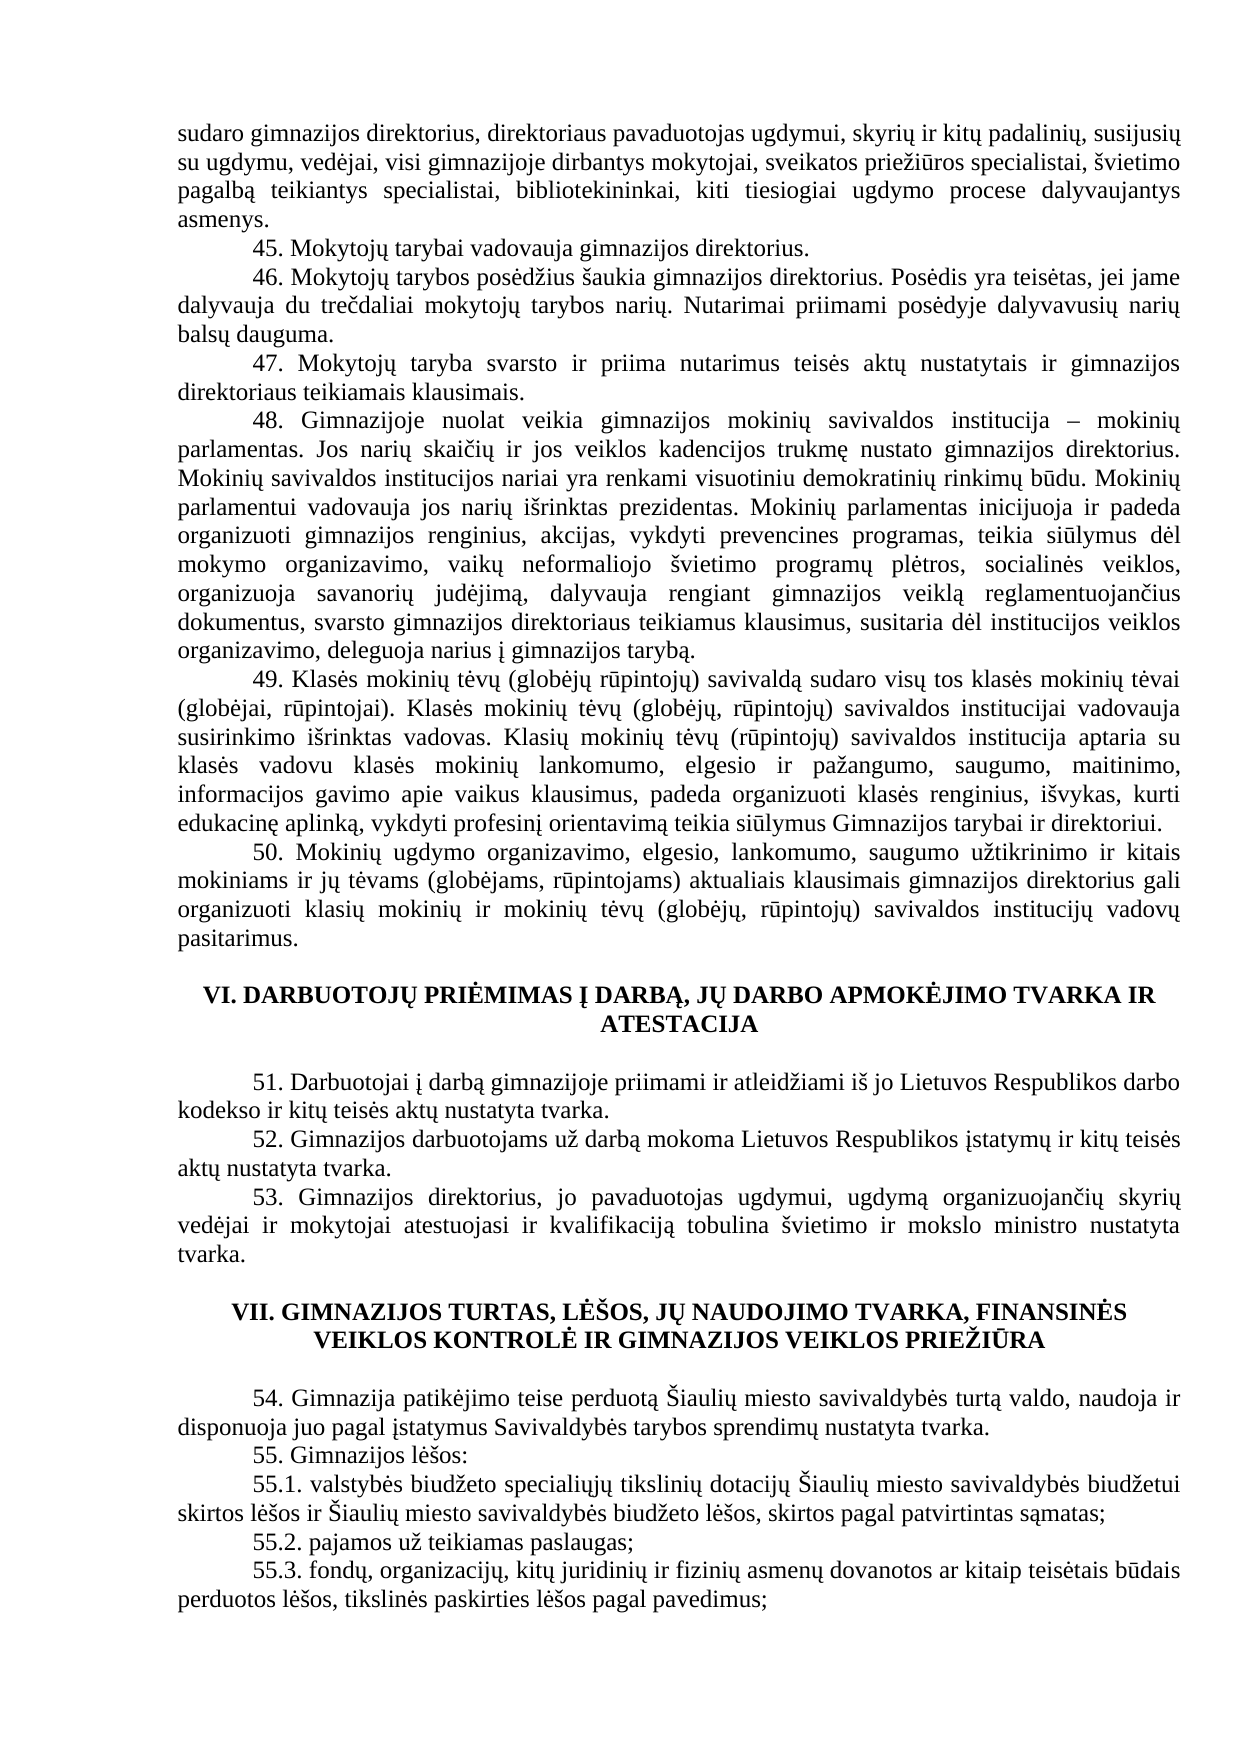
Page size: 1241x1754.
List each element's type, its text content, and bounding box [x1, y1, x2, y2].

text 47. Mokytojų taryba svarsto ir priima nutarimus teisės aktų nustatytais ir gimnazijos direktoriaus teikiamais klausimais. [177, 348, 1181, 406]
text 45. Mokytojų tarybai vadovauja gimnazijos direktorius. [177, 233, 1181, 262]
text 50. Mokinių ugdymo organizavimo, elgesio, lankomumo, saugumo užtikrinimo ir kitais mokiniams ir jų tėvams (globėjams, rūpintojams) aktualiais klausimais gimnazijos direktorius gali organizuoti klasių mokinių ir mokinių tėvų (globėjų, rūpintojų) savivaldos institucijų vadovų pasitarimus. [177, 837, 1181, 952]
text VII. GIMNAZIJOS TURTAS, LĖŠOS, JŲ NAUDOJIMO TVARKA, FINANSINĖS VEIKLOS KONTROLĖ IR GIMNAZIJOS VEIKLOS PRIEŽIŪRA [177, 1297, 1181, 1354]
text 51. Darbuotojai į darbą gimnazijoje priimami ir atleidžiami iš jo Lietuvos Respublikos darbo kodekso ir kitų teisės aktų nustatyta tvarka. [177, 1067, 1181, 1124]
text 53. Gimnazijos direktorius, jo pavaduotojas ugdymui, ugdymą organizuojančių skyrių vedėjai ir mokytojai atestuojasi ir kvalifikaciją tobulina švietimo ir mokslo ministro nustatyta tvarka. [177, 1182, 1181, 1268]
text 48. Gimnazijoje nuolat veikia gimnazijos mokinių savivaldos institucija – mokinių parlamentas. Jos narių skaičių ir jos veiklos kadencijos trukmę nustato gimnazijos direktorius. Mokinių savivaldos institucijos nariai yra renkami visuotiniu demokratinių rinkimų būdu. Mokinių parlamentui vadovauja jos narių išrinktas prezidentas. Mokinių parlamentas inicijuoja ir padeda organizuoti gimnazijos renginius, akcijas, vykdyti prevencines programas, teikia siūlymus dėl mokymo organizavimo, vaikų neformaliojo švietimo programų plėtros, socialinės veiklos, organizuoja savanorių judėjimą, dalyvauja rengiant gimnazijos veiklą reglamentuojančius dokumentus, svarsto gimnazijos direktoriaus teikiamus klausimus, susitaria dėl institucijos veiklos organizavimo, deleguoja narius į gimnazijos tarybą. [177, 406, 1181, 664]
text 55.1. valstybės biudžeto specialiųjų tikslinių dotacijų Šiaulių miesto savivaldybės biudžetui skirtos lėšos ir Šiaulių miesto savivaldybės biudžeto lėšos, skirtos pagal patvirtintas sąmatas; [177, 1469, 1181, 1527]
text 55.2. pajamos už teikiamas paslaugas; [177, 1527, 1181, 1556]
text sudaro gimnazijos direktorius, direktoriaus pavaduotojas ugdymui, skyrių ir kitų padalinių, susijusių su ugdymu, vedėjai, visi gimnazijoje dirbantys mokytojai, sveikatos priežiūros specialistai, švietimo pagalbą teikiantys specialistai, bibliotekininkai, kiti tiesiogiai ugdymo procese dalyvaujantys asmenys. [177, 118, 1181, 233]
text VI. DARBUOTOJŲ PRIĖMIMAS Į DARBĄ, JŲ DARBO APMOKĖJIMO TVARKA IR ATESTACIJA [177, 981, 1181, 1038]
text 52. Gimnazijos darbuotojams už darbą mokoma Lietuvos Respublikos įstatymų ir kitų teisės aktų nustatyta tvarka. [177, 1124, 1181, 1182]
text 55. Gimnazijos lėšos: [177, 1441, 1181, 1469]
text 54. Gimnazija patikėjimo teise perduotą Šiaulių miesto savivaldybės turtą valdo, naudoja ir disponuoja juo pagal įstatymus Savivaldybės tarybos sprendimų nustatyta tvarka. [177, 1383, 1181, 1441]
text 55.3. fondų, organizacijų, kitų juridinių ir fizinių asmenų dovanotos ar kitaip teisėtais būdais perduotos lėšos, tikslinės paskirties lėšos pagal pavedimus; [177, 1556, 1181, 1613]
text 49. Klasės mokinių tėvų (globėjų rūpintojų) savivaldą sudaro visų tos klasės mokinių tėvai (globėjai, rūpintojai). Klasės mokinių tėvų (globėjų, rūpintojų) savivaldos institucijai vadovauja susirinkimo išrinktas vadovas. Klasių mokinių tėvų (rūpintojų) savivaldos institucija aptaria su klasės vadovu klasės mokinių lankomumo, elgesio ir pažangumo, saugumo, maitinimo, informacijos gavimo apie vaikus klausimus, padeda organizuoti klasės renginius, išvykas, kurti edukacinę aplinką, vykdyti profesinį orientavimą teikia siūlymus Gimnazijos tarybai ir direktoriui. [177, 664, 1181, 837]
text 46. Mokytojų tarybos posėdžius šaukia gimnazijos direktorius. Posėdis yra teisėtas, jei jame dalyvauja du trečdaliai mokytojų tarybos narių. Nutarimai priimami posėdyje dalyvavusių narių balsų dauguma. [177, 262, 1181, 348]
